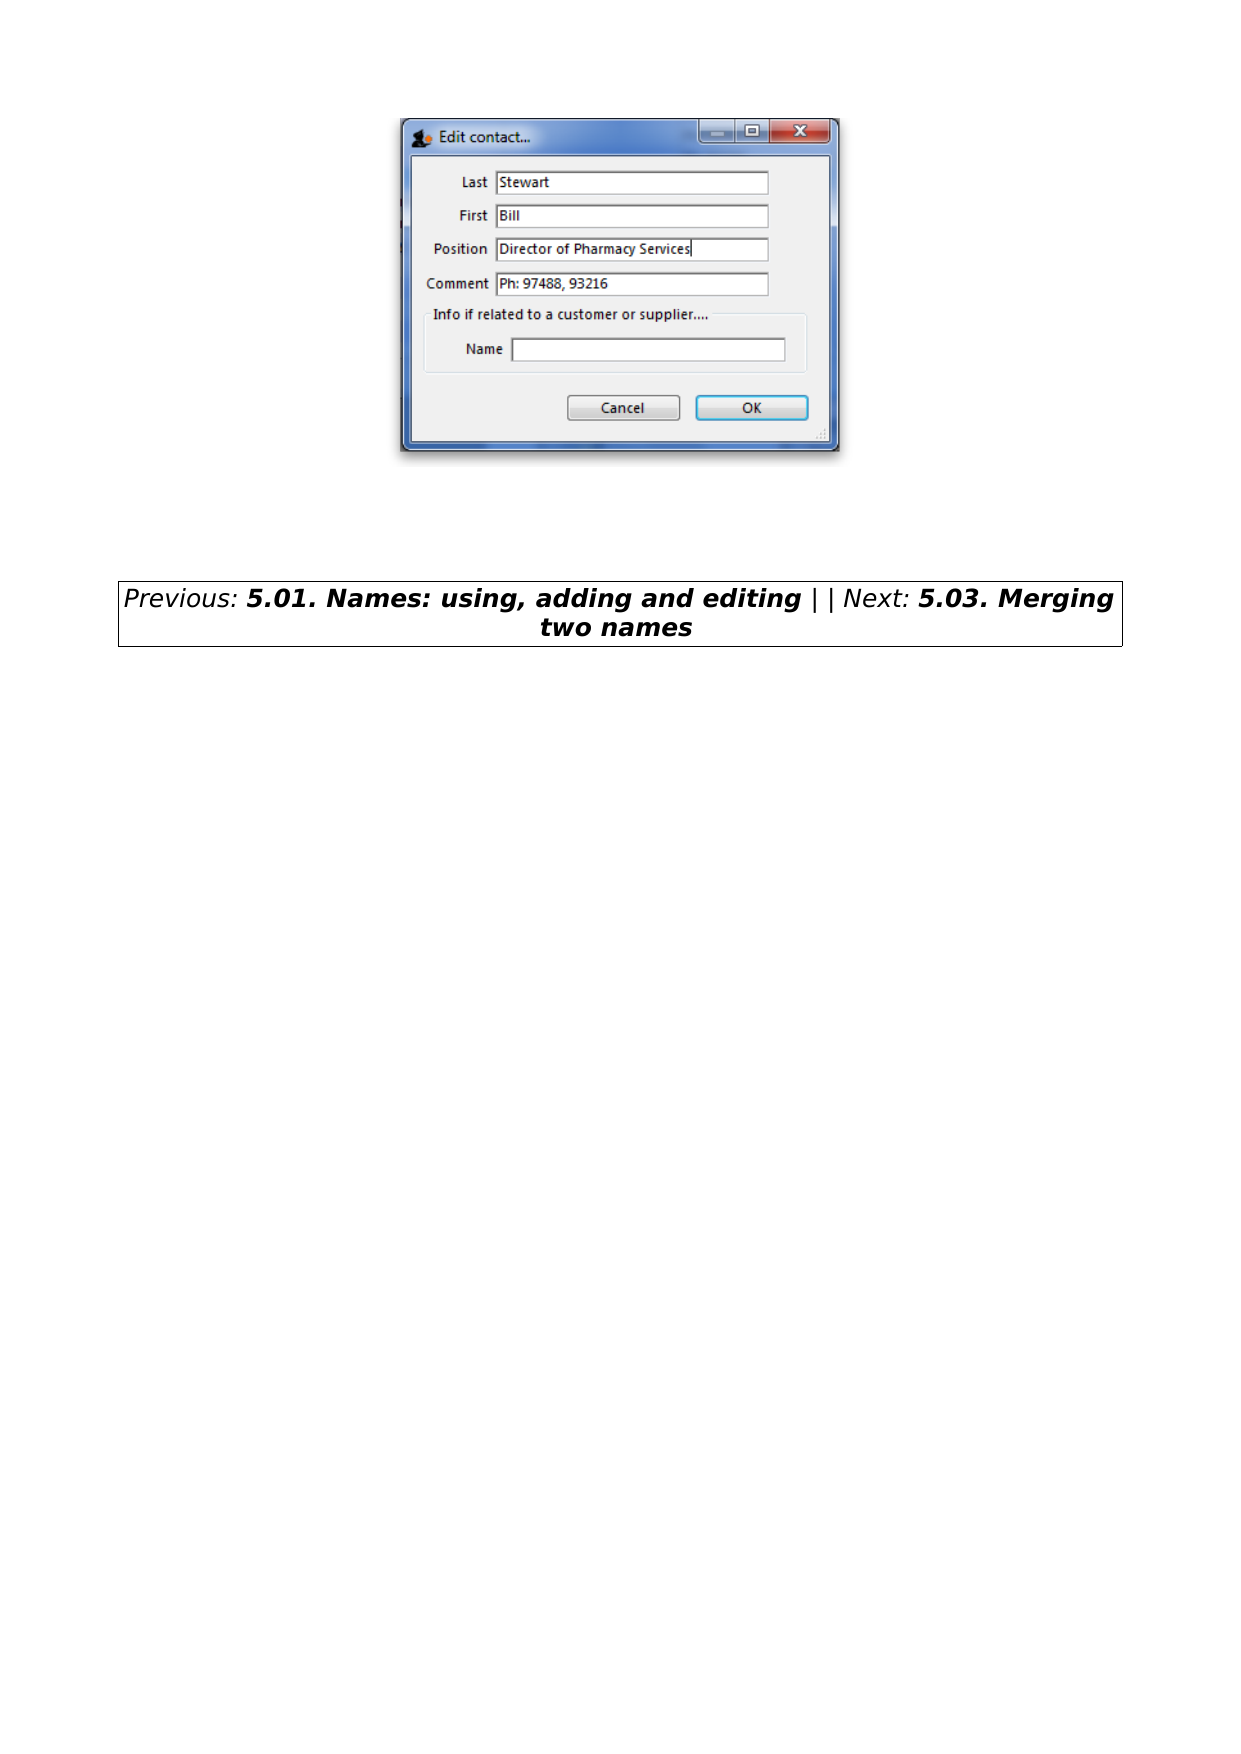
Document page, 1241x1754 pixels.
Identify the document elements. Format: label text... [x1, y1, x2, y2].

picture [385, 118, 855, 467]
table_header Previous: 5.01. Names: using, adding and editing | | Next: 5.03. Merging two names [119, 582, 1122, 646]
